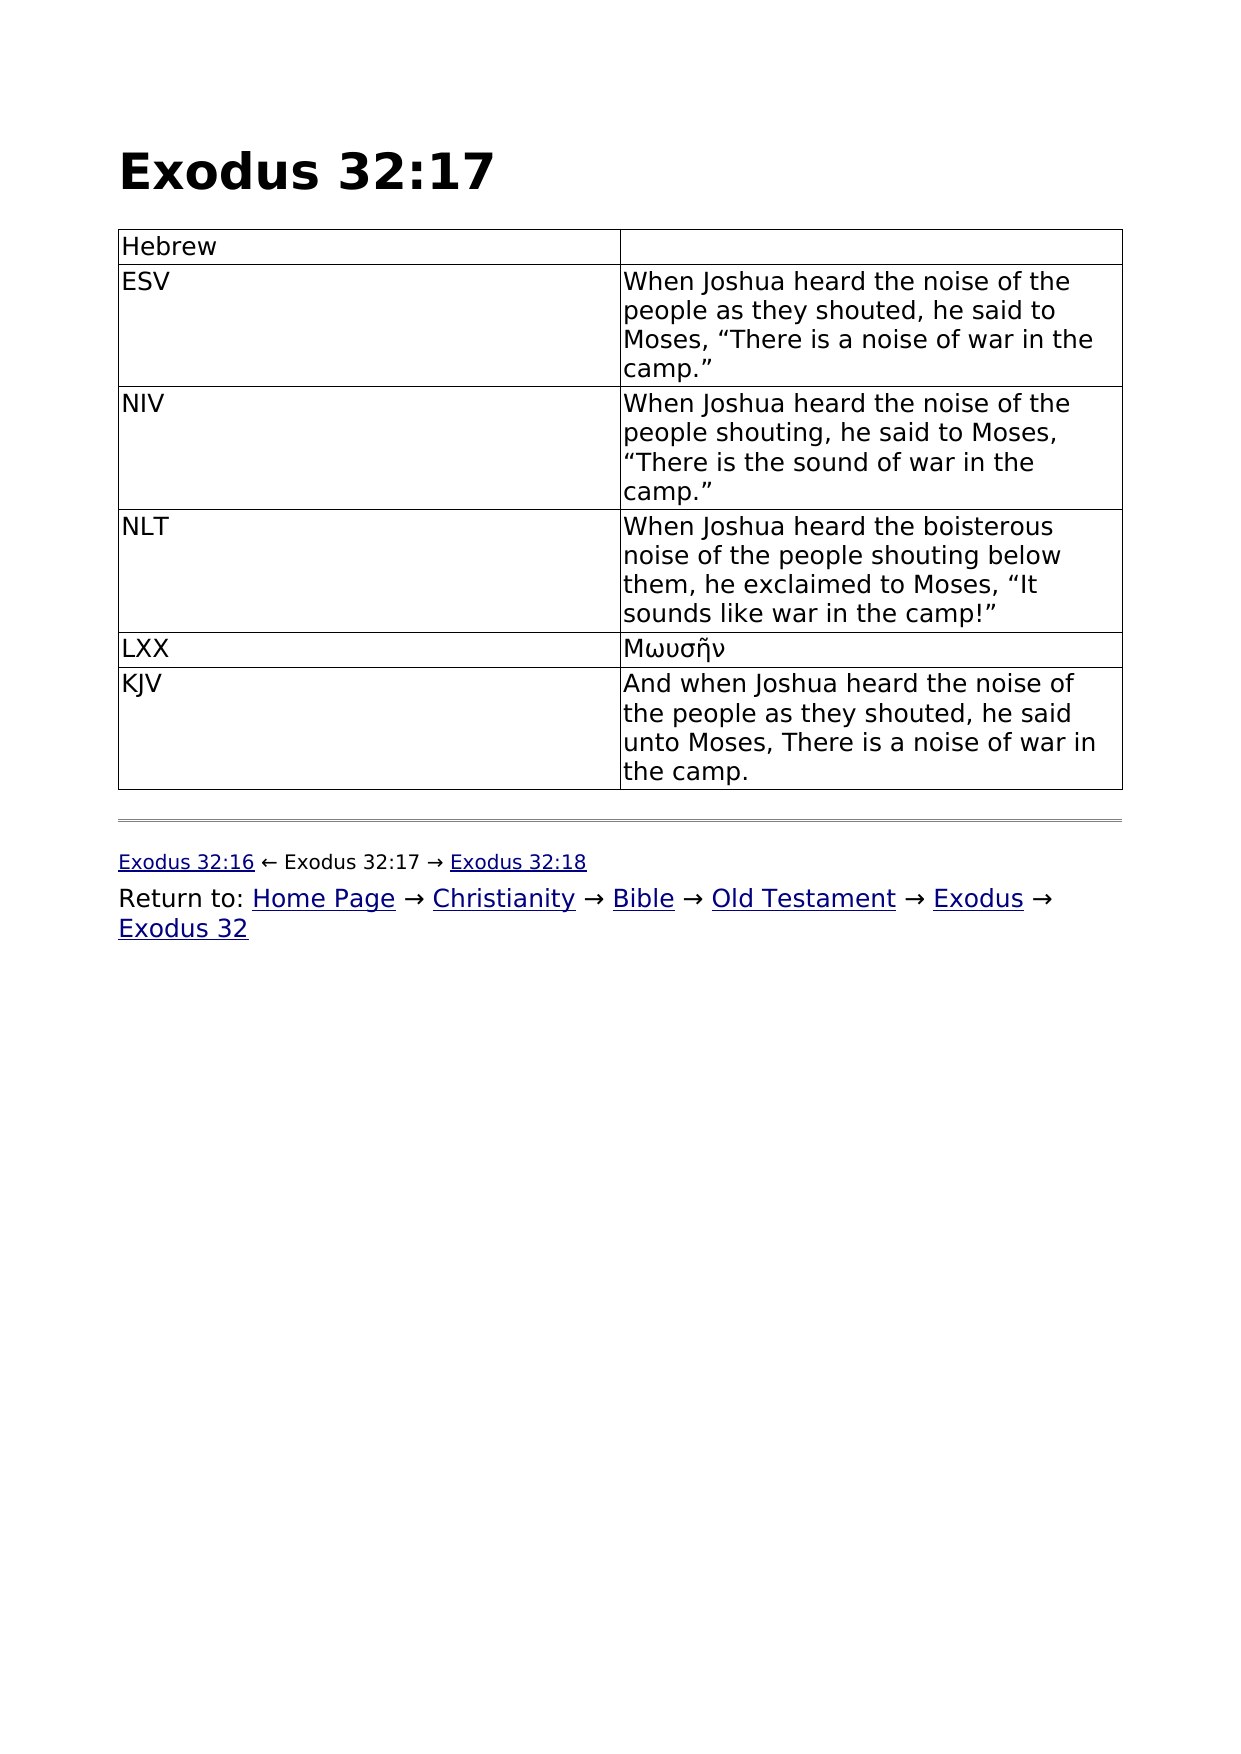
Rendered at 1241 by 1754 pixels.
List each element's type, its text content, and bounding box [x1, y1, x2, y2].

text Return to: Home Page → Christianity → Bible → Old Testament → Exodus → Exodus 32 [118, 884, 1122, 943]
table_cell When Joshua heard the noise of the people shouting, he said to Moses, “There is the sound of war in the camp.” [621, 387, 1122, 509]
table_cell LXX [119, 633, 620, 667]
table_cell When Joshua heard the boisterous noise of the people shouting below them, he exclaimed to Moses, “It sounds like war in the camp!” [621, 510, 1122, 632]
table_cell And when Joshua heard the noise of the people as they shouted, he said unto Moses, There is a noise of war in the camp. [621, 668, 1122, 789]
table_cell ESV [119, 265, 620, 386]
table_cell Μωυσῆν [621, 633, 1122, 667]
subtitle Exodus 32:17 [118, 143, 1122, 201]
text Exodus 32:16 ← Exodus 32:17 → Exodus 32:18 [118, 851, 1122, 884]
table_header [621, 230, 1122, 264]
table_cell NLT [119, 510, 620, 632]
table_header Hebrew [119, 230, 620, 264]
table_cell When Joshua heard the noise of the people as they shouted, he said to Moses, “There is a noise of war in the camp.” [621, 265, 1122, 386]
table_cell KJV [119, 668, 620, 789]
table_cell NIV [119, 387, 620, 509]
